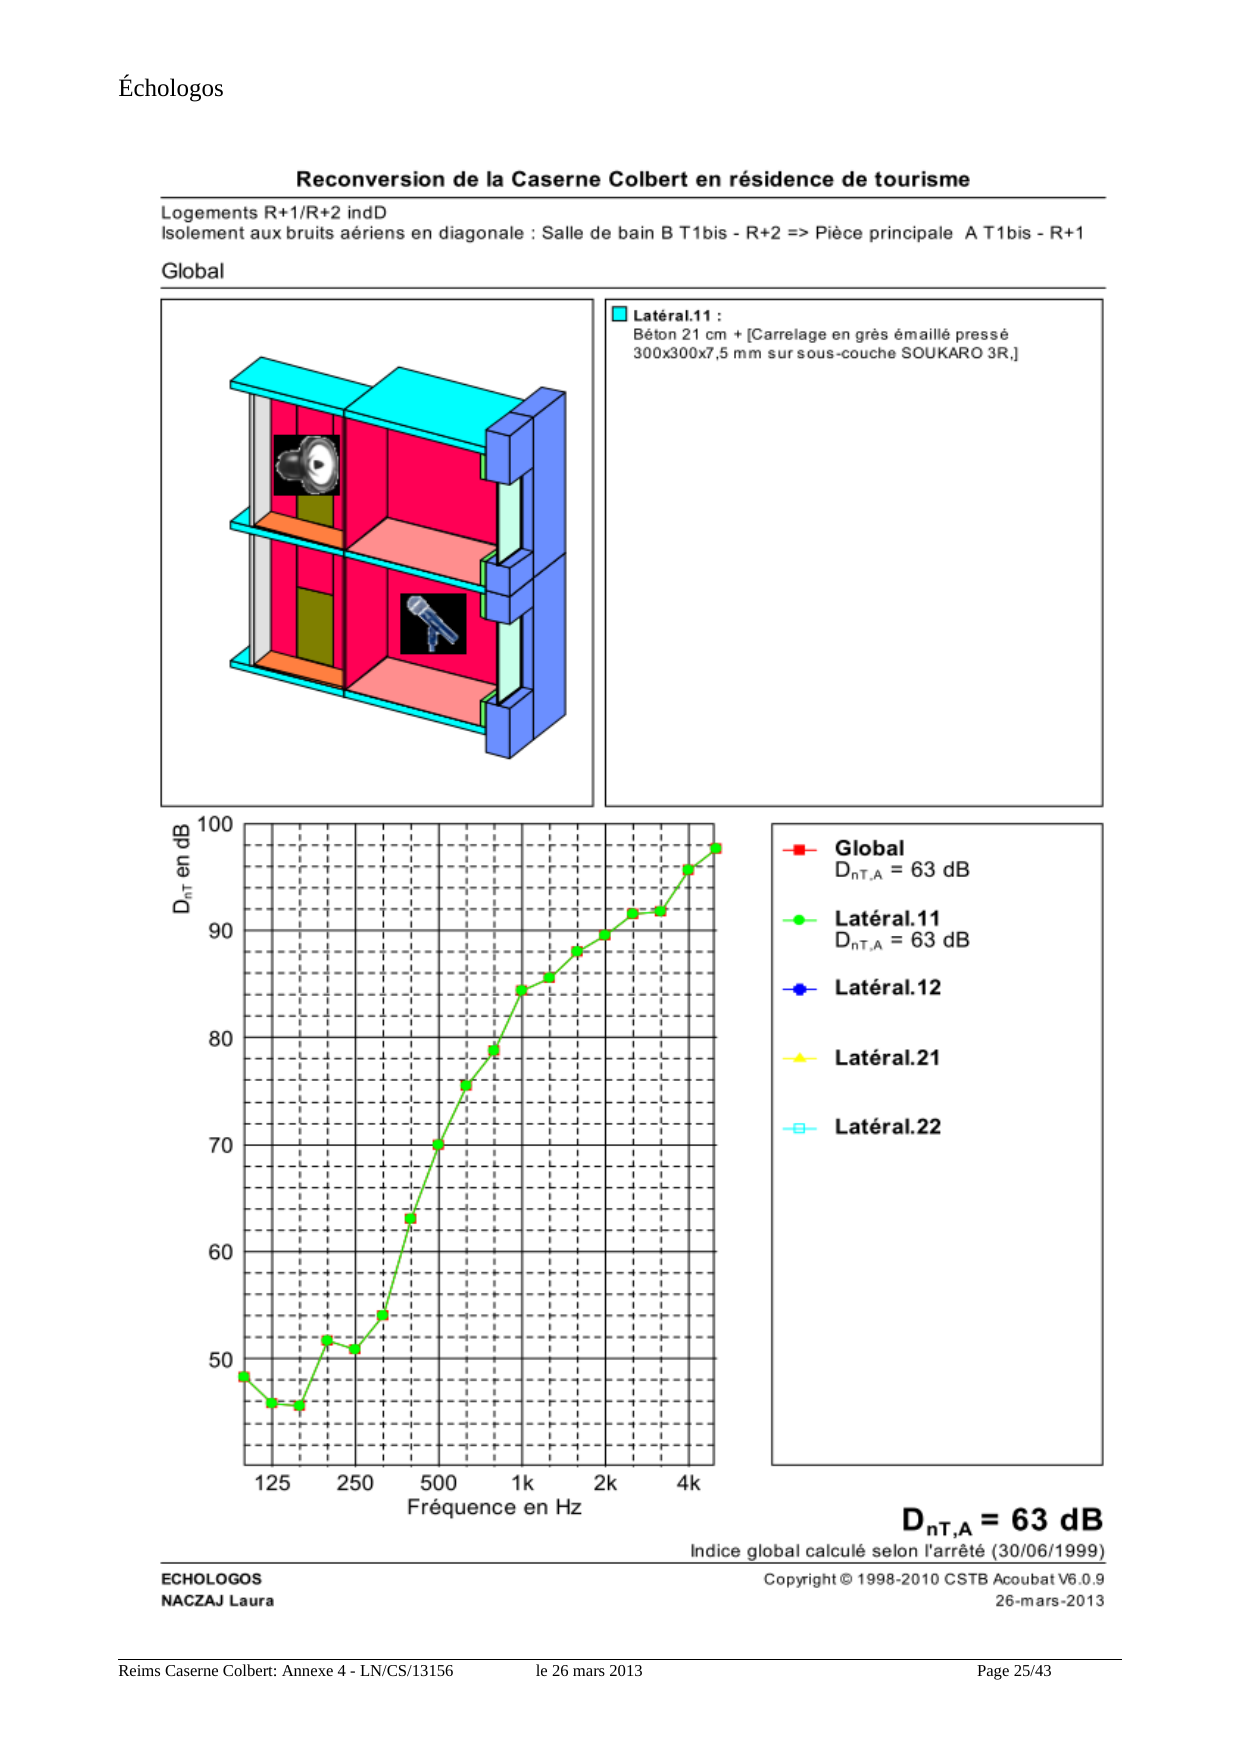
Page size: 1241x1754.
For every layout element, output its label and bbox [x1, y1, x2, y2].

picture [118, 146, 1123, 1622]
